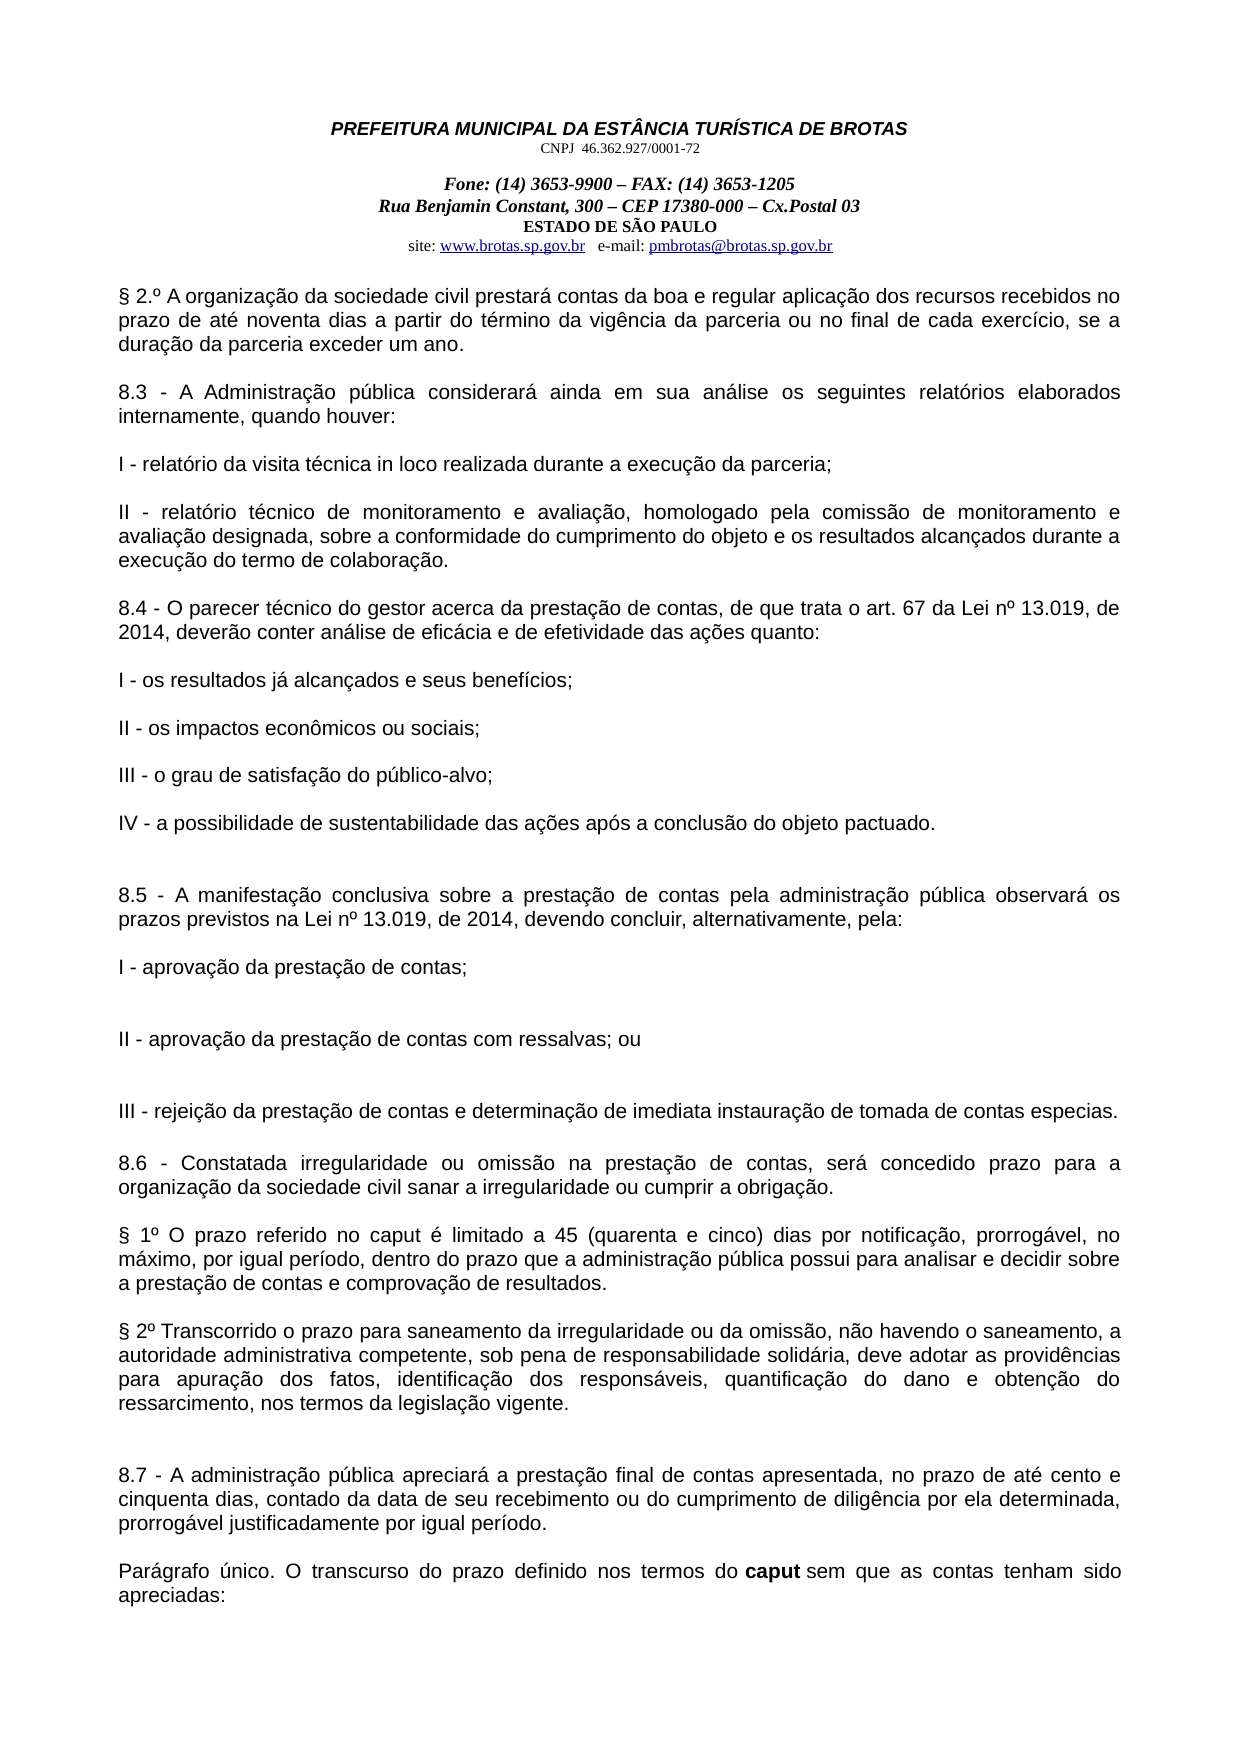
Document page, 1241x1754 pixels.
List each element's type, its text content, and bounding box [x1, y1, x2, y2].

text III - o grau de satisfação do público-alvo; [118, 763, 1122, 787]
text 8.6 - Constatada irregularidade ou omissão na prestação de contas, será concedido prazo para a organização da sociedade civil sanar a irregularidade ou cumprir a obrigação. [118, 1151, 1122, 1199]
text 8.3 - A Administração pública considerará ainda em sua análise os seguintes relatórios elaborados internamente, quando houver: [118, 380, 1122, 428]
text 8.4 - O parecer técnico do gestor acerca da prestação de contas, de que trata o art. 67 da Lei nº 13.019, de 2014, deverão conter análise de eficácia e de efetividade das ações quanto: [118, 596, 1122, 643]
text I - aprovação da prestação de contas; [118, 955, 1122, 979]
text IV - a possibilidade de sustentabilidade das ações após a conclusão do objeto pactuado. [118, 811, 1122, 835]
text II - aprovação da prestação de contas com ressalvas; ou [118, 1027, 1122, 1051]
text § 1º O prazo referido no caput é limitado a 45 (quarenta e cinco) dias por notificação, prorrogável, no máximo, por igual período, dentro do prazo que a administração pública possui para analisar e decidir sobre a prestação de contas e comprovação de resultados. [118, 1223, 1122, 1295]
text III - rejeição da prestação de contas e determinação de imediata instauração de tomada de contas especias. [118, 1099, 1122, 1123]
text 8.7 - A administração pública apreciará a prestação final de contas apresentada, no prazo de até cento e cinquenta dias, contado da data de seu recebimento ou do cumprimento de diligência por ela determinada, prorrogável justificadamente por igual período. [118, 1463, 1122, 1534]
text Parágrafo único. O transcurso do prazo definido nos termos do caput sem que as contas tenham sido apreciadas: [118, 1558, 1122, 1606]
text I - os resultados já alcançados e seus benefícios; [118, 667, 1122, 691]
text II - relatório técnico de monitoramento e avaliação, homologado pela comissão de monitoramento e avaliação designada, sobre a conformidade do cumprimento do objeto e os resultados alcançados durante a execução do termo de colaboração. [118, 500, 1122, 572]
text § 2.º A organização da sociedade civil prestará contas da boa e regular aplicação dos recursos recebidos no prazo de até noventa dias a partir do término da vigência da parceria ou no final de cada exercício, se a duração da parceria exceder um ano. [118, 284, 1122, 356]
text I - relatório da visita técnica in loco realizada durante a execução da parceria; [118, 452, 1122, 476]
text § 2º Transcorrido o prazo para saneamento da irregularidade ou da omissão, não havendo o saneamento, a autoridade administrativa competente, sob pena de responsabilidade solidária, deve adotar as providências para apuração dos fatos, identificação dos responsáveis, quantificação do dano e obtenção do ressarcimento, nos termos da legislação vigente. [118, 1319, 1122, 1415]
text II - os impactos econômicos ou sociais; [118, 715, 1122, 739]
text 8.5 - A manifestação conclusiva sobre a prestação de contas pela administração pública observará os prazos previstos na Lei nº 13.019, de 2014, devendo concluir, alternativamente, pela: [118, 883, 1122, 931]
